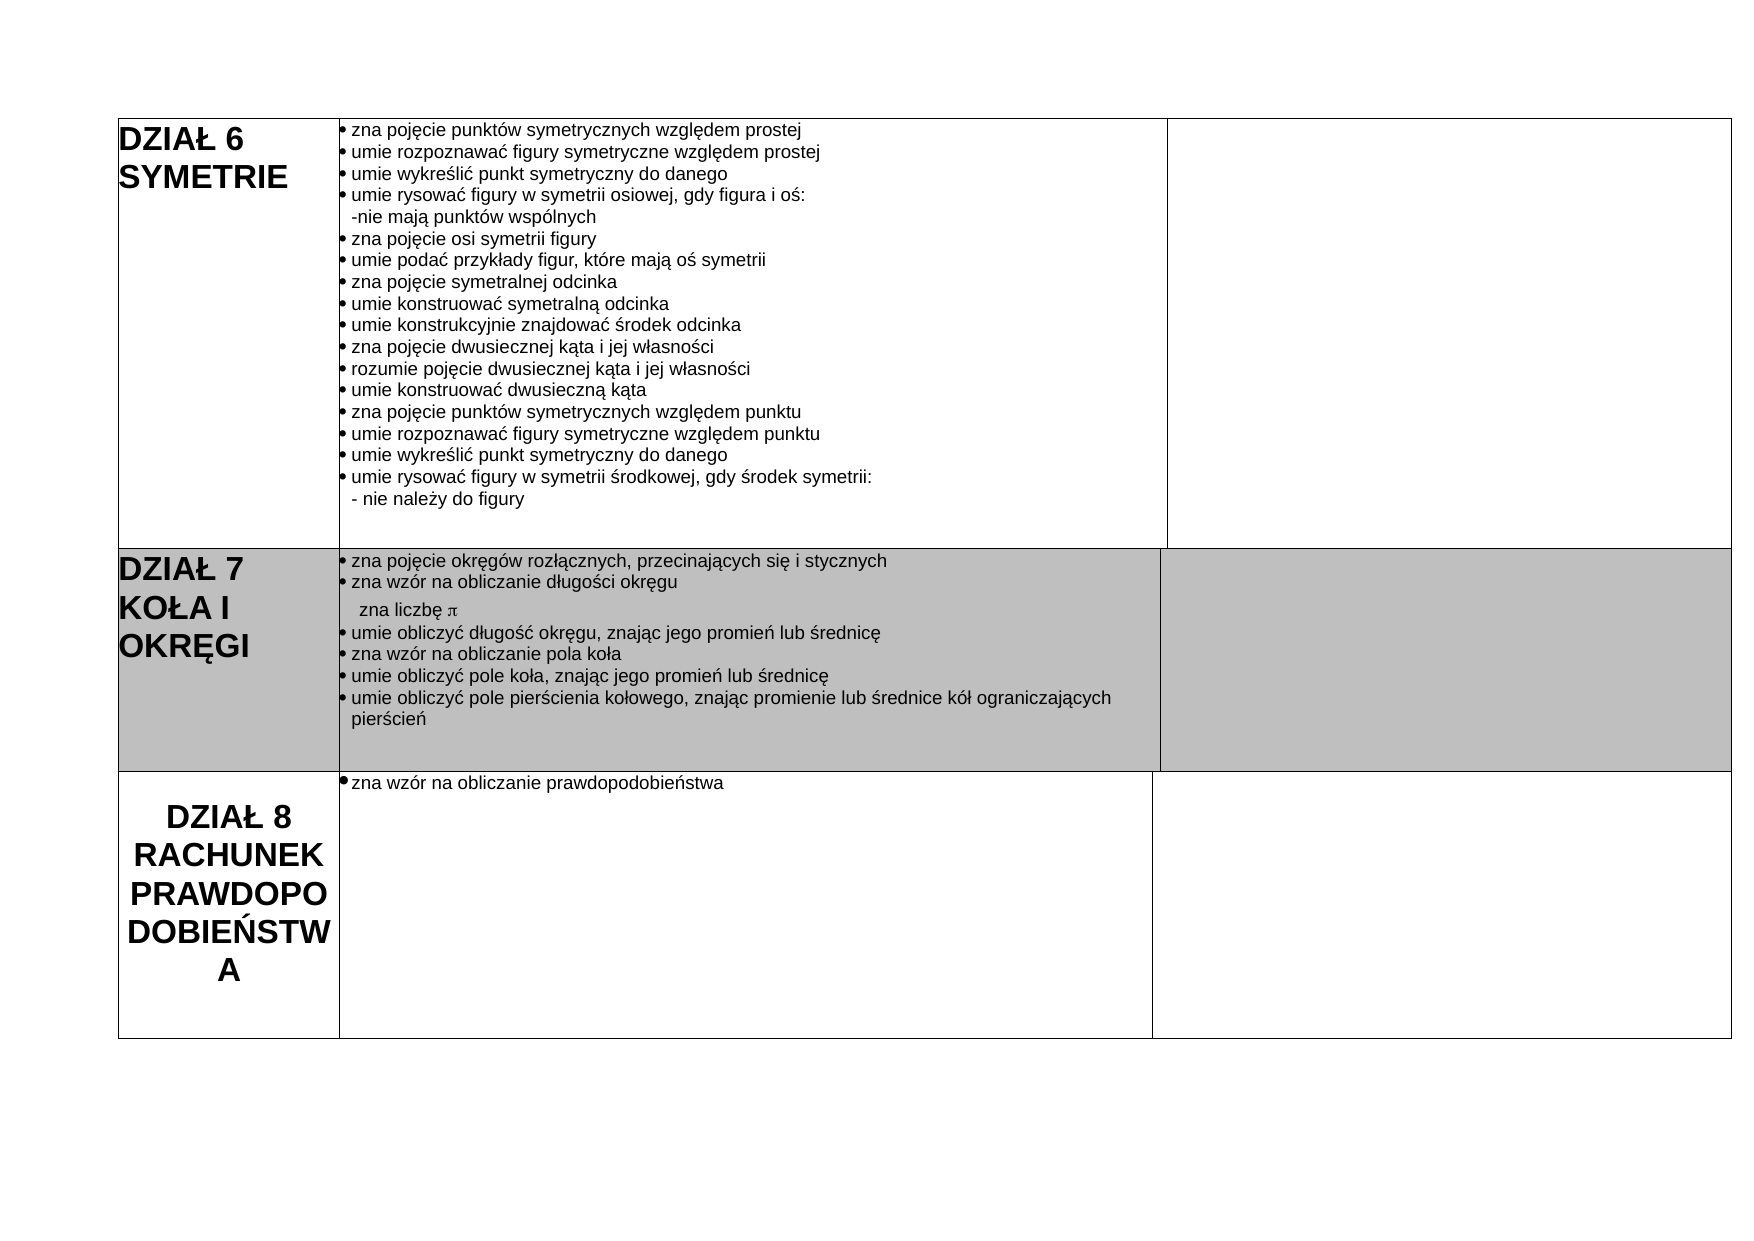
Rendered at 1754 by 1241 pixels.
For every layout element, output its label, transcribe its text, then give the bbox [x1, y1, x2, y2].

table_cell [1732, 548, 1745, 771]
table_cell [1161, 549, 1731, 771]
table_cell DZIAŁ 8 RACHUNEK PRAWDOPODOBIEŃSTWA [119, 772, 339, 1038]
table_cell [1732, 771, 1745, 1038]
table_cell DZIAŁ 7 KOŁA I OKRĘGI [119, 549, 339, 771]
table_cell zna pojęcie punktów symetrycznych względem prostej umie rozpoznawać figury symetryczne względem prostej umie wykreślić punkt symetryczny do danego umie rysować figury w symetrii osiowej, gdy figura i oś: -nie mają punktów wspólnych zna pojęcie osi symetrii figury umie podać przykłady figur, które mają oś symetrii zna pojęcie symetralnej odcinka umie konstruować symetralną odcinka umie konstrukcyjnie znajdować środek odcinka zna pojęcie dwusiecznej kąta i jej własności rozumie pojęcie dwusiecznej kąta i jej własności umie konstruować dwusieczną kąta zna pojęcie punktów symetrycznych względem punktu umie rozpoznawać figury symetryczne względem punktu umie wykreślić punkt symetryczny do danego umie rysować figury w symetrii środkowej, gdy środek symetrii: - nie należy do figury [340, 119, 1167, 548]
table_cell zna pojęcie okręgów rozłącznych, przecinających się i stycznych zna wzór na obliczanie długości okręgu zna liczbę  umie obliczyć długość okręgu, znając jego promień lub średnicę zna wzór na obliczanie pola koła umie obliczyć pole koła, znając jego promień lub średnicę umie obliczyć pole pierścienia kołowego, znając promienie lub średnice kół ograniczających pierścień [340, 549, 1160, 771]
table_cell DZIAŁ 6 SYMETRIE [119, 119, 339, 548]
table_cell zna wzór na obliczanie prawdopodobieństwa [340, 772, 1152, 1038]
table_cell [1732, 118, 1745, 548]
table_cell [1153, 772, 1731, 1038]
table_cell [1168, 119, 1731, 548]
